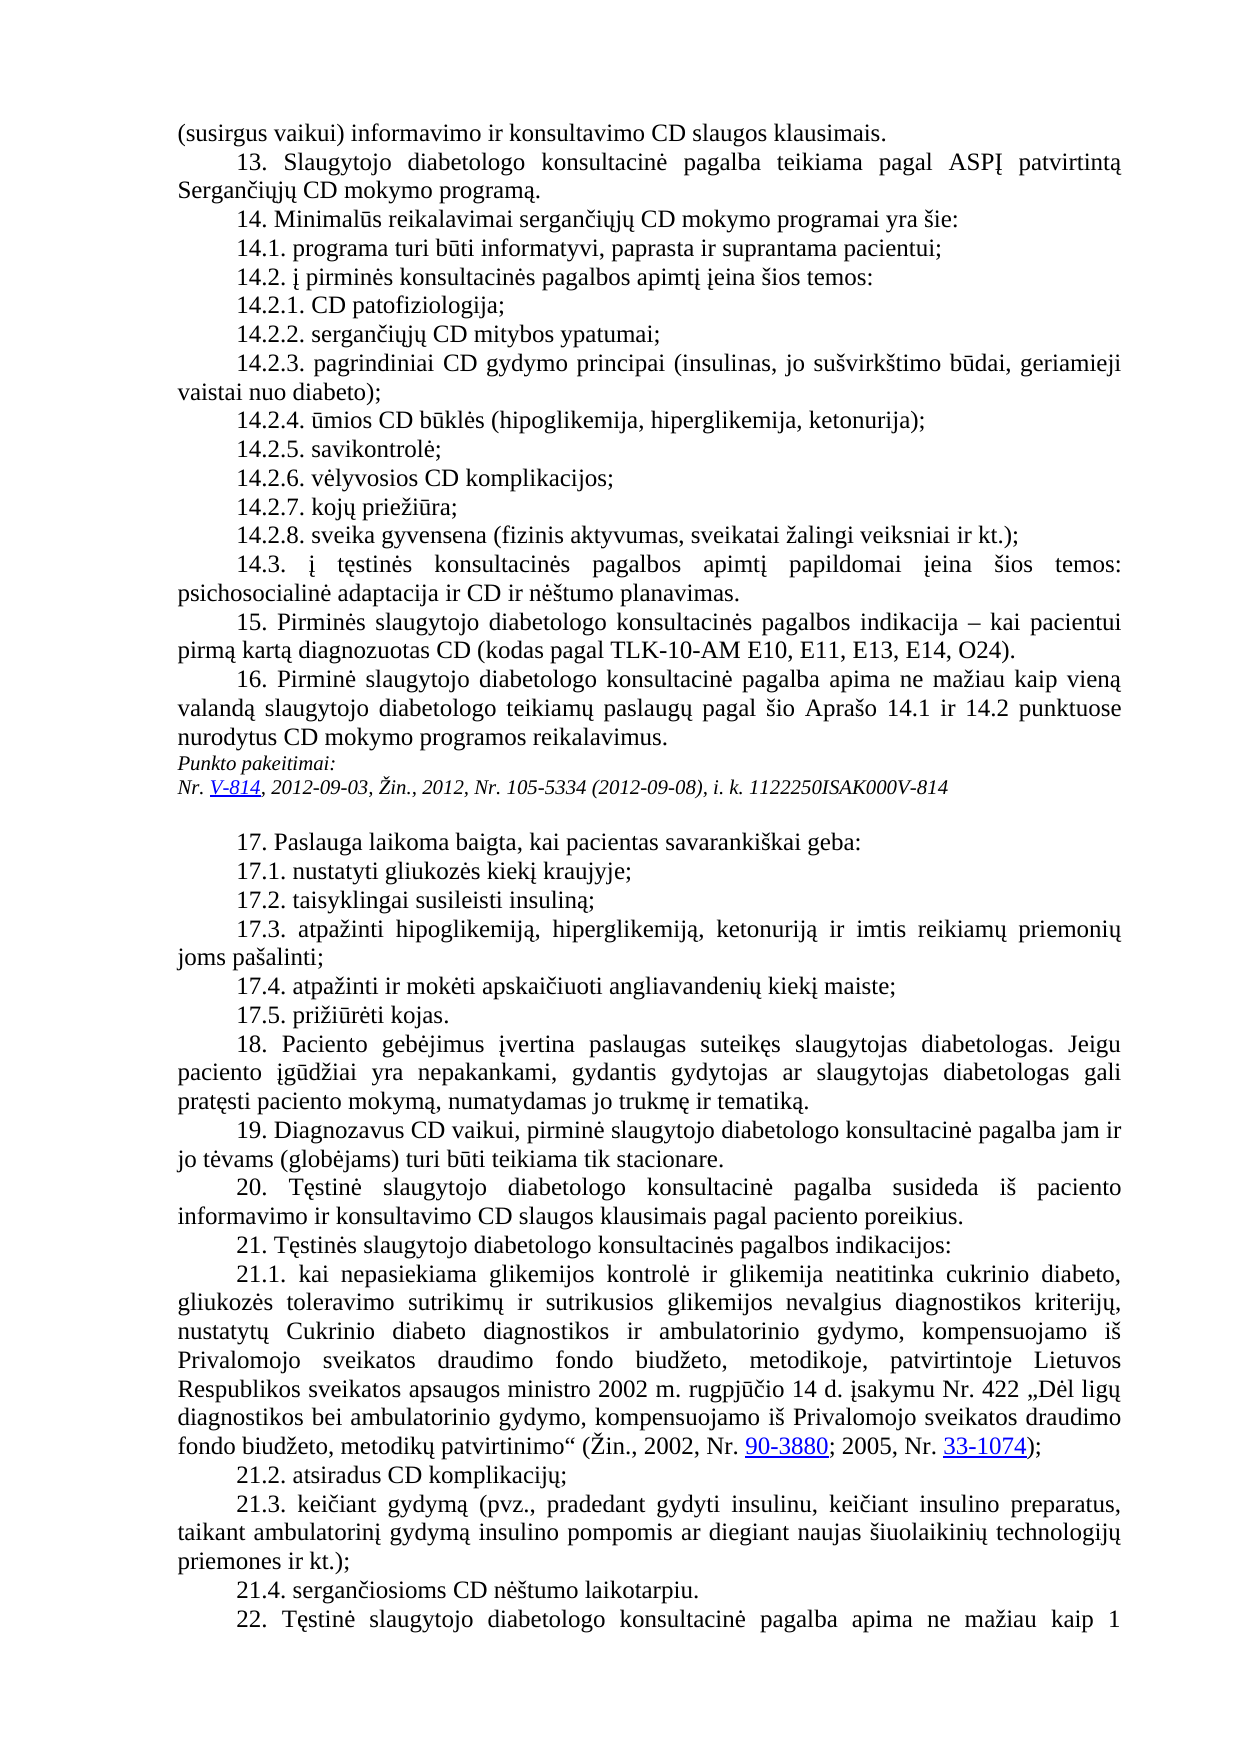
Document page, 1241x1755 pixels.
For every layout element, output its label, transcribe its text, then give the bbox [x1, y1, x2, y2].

text (susirgus vaikui) informavimo ir konsultavimo CD slaugos klausimais. [177, 118, 1122, 147]
text 14.2.3. pagrindiniai CD gydymo principai (insulinas, jo sušvirkštimo būdai, geriamieji vaistai nuo diabeto); [177, 348, 1122, 406]
text 13. Slaugytojo diabetologo konsultacinė pagalba teikiama pagal ASPĮ patvirtintą Sergančiųjų CD mokymo programą. [177, 147, 1122, 204]
text 17.1. nustatyti gliukozės kiekį kraujyje; [177, 856, 1122, 885]
text 14.2.8. sveika gyvensena (fizinis aktyvumas, sveikatai žalingi veiksniai ir kt.); [177, 521, 1122, 549]
text 21.2. atsiradus CD komplikacijų; [177, 1460, 1122, 1489]
text 16. Pirminė slaugytojo diabetologo konsultacinė pagalba apima ne mažiau kaip vieną valandą slaugytojo diabetologo teikiamų paslaugų pagal šio Aprašo 14.1 ir 14.2 punktuose nurodytus CD mokymo programos reikalavimus. [177, 664, 1122, 751]
text 14.2.7. kojų priežiūra; [177, 492, 1122, 521]
text 14.2.2. sergančiųjų CD mitybos ypatumai; [177, 319, 1122, 348]
text 15. Pirminės slaugytojo diabetologo konsultacinės pagalbos indikacija – kai pacientui pirmą kartą diagnozuotas CD (kodas pagal TLK-10-AM E10, E11, E13, E14, O24). [177, 607, 1122, 664]
text 14.2.4. ūmios CD būklės (hipoglikemija, hiperglikemija, ketonurija); [177, 406, 1122, 434]
text 17.3. atpažinti hipoglikemiją, hiperglikemiją, ketonuriją ir imtis reikiamų priemonių joms pašalinti; [177, 914, 1122, 971]
text 14.2.5. savikontrolė; [177, 434, 1122, 463]
text 21.4. sergančiosioms CD nėštumo laikotarpiu. [177, 1575, 1122, 1604]
text 17.2. taisyklingai susileisti insuliną; [177, 885, 1122, 914]
text 17.4. atpažinti ir mokėti apskaičiuoti angliavandenių kiekį maiste; [177, 971, 1122, 1000]
text 20. Tęstinė slaugytojo diabetologo konsultacinė pagalba susideda iš paciento informavimo ir konsultavimo CD slaugos klausimais pagal paciento poreikius. [177, 1172, 1122, 1230]
text 21. Tęstinės slaugytojo diabetologo konsultacinės pagalbos indikacijos: [177, 1230, 1122, 1259]
text Punkto pakeitimai: [177, 751, 1122, 775]
text 14. Minimalūs reikalavimai sergančiųjų CD mokymo programai yra šie: [177, 204, 1122, 233]
text 14.2. į pirminės konsultacinės pagalbos apimtį įeina šios temos: [177, 262, 1122, 291]
text 14.2.6. vėlyvosios CD komplikacijos; [177, 463, 1122, 492]
text 21.3. keičiant gydymą (pvz., pradedant gydyti insulinu, keičiant insulino preparatus, taikant ambulatorinį gydymą insulino pompomis ar diegiant naujas šiuolaikinių technologijų priemones ir kt.); [177, 1489, 1122, 1575]
text 14.2.1. CD patofiziologija; [177, 291, 1122, 319]
text 14.3. į tęstinės konsultacinės pagalbos apimtį papildomai įeina šios temos: psichosocialinė adaptacija ir CD ir nėštumo planavimas. [177, 549, 1122, 607]
text 14.1. programa turi būti informatyvi, paprasta ir suprantama pacientui; [177, 233, 1122, 262]
text 18. Paciento gebėjimus įvertina paslaugas suteikęs slaugytojas diabetologas. Jeigu paciento įgūdžiai yra nepakankami, gydantis gydytojas ar slaugytojas diabetologas gali pratęsti paciento mokymą, numatydamas jo trukmę ir tematiką. [177, 1029, 1122, 1115]
text Nr. V-814, 2012-09-03, Žin., 2012, Nr. 105-5334 (2012-09-08), i. k. 1122250ISAK000V-814 [177, 775, 1122, 799]
text 21.1. kai nepasiekiama glikemijos kontrolė ir glikemija neatitinka cukrinio diabeto, gliukozės toleravimo sutrikimų ir sutrikusios glikemijos nevalgius diagnostikos kriterijų, nustatytų Cukrinio diabeto diagnostikos ir ambulatorinio gydymo, kompensuojamo iš Privalomojo sveikatos draudimo fondo biudžeto, metodikoje, patvirtintoje Lietuvos Respublikos sveikatos apsaugos ministro 2002 m. rugpjūčio 14 d. įsakymu Nr. 422 „Dėl ligų diagnostikos bei ambulatorinio gydymo, kompensuojamo iš Privalomojo sveikatos draudimo fondo biudžeto, metodikų patvirtinimo“ (Žin., 2002, Nr. 90-3880; 2005, Nr. 33-1074); [177, 1259, 1122, 1460]
text 19. Diagnozavus CD vaikui, pirminė slaugytojo diabetologo konsultacinė pagalba jam ir jo tėvams (globėjams) turi būti teikiama tik stacionare. [177, 1115, 1122, 1172]
text 17. Paslauga laikoma baigta, kai pacientas savarankiškai geba: [177, 827, 1122, 856]
text 17.5. prižiūrėti kojas. [177, 1000, 1122, 1029]
text 22. Tęstinė slaugytojo diabetologo konsultacinė pagalba apima ne mažiau kaip 1 [177, 1604, 1122, 1632]
